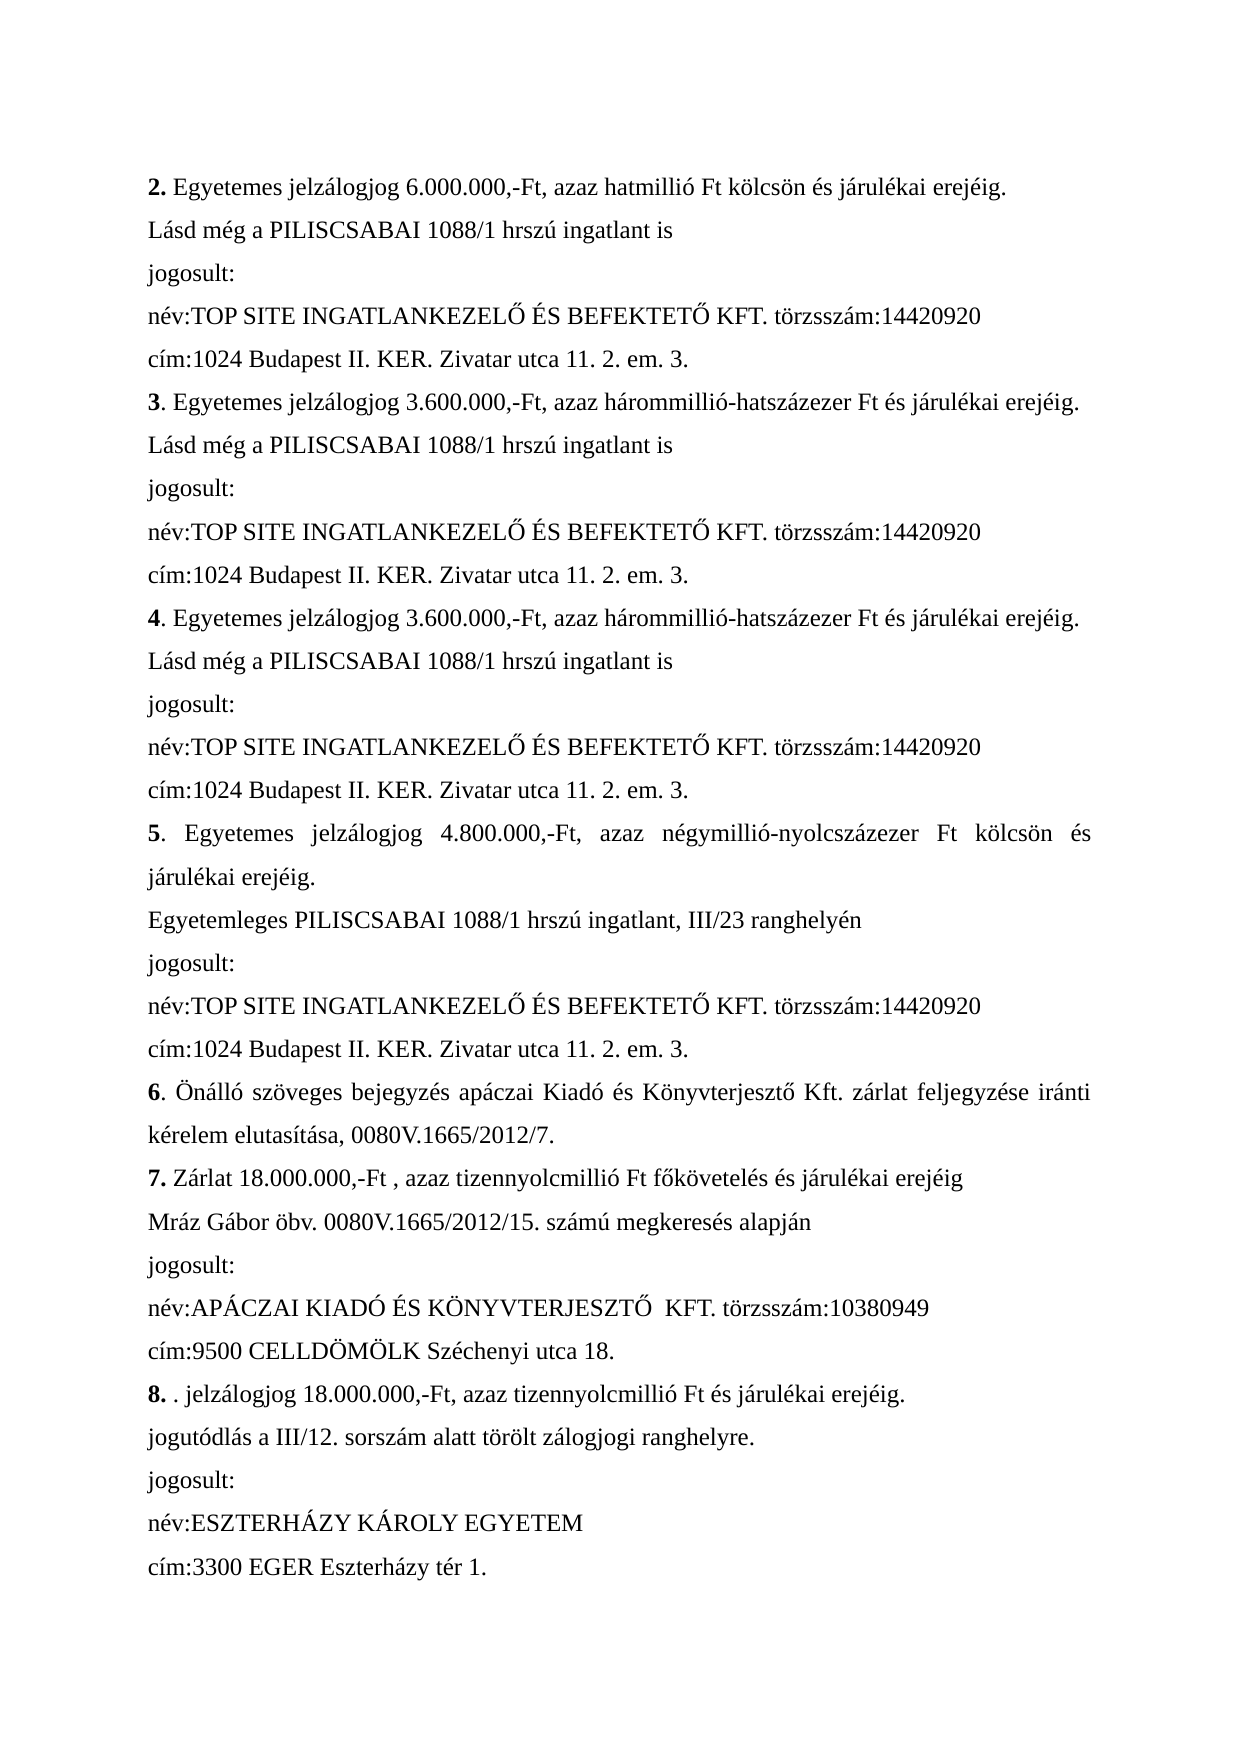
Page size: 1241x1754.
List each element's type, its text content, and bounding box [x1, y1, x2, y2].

text 5. Egyetemes jelzálogjog 4.800.000,-Ft, azaz négymillió-nyolcszázezer Ft kölcsön és járulékai erejéig. [148, 818, 1092, 890]
text név:APÁCZAI KIADÓ ÉS KÖNYVTERJESZTŐ KFT. törzsszám:10380949 [148, 1293, 1092, 1322]
text cím:1024 Budapest II. KER. Zivatar utca 11. 2. em. 3. [148, 560, 1092, 588]
text jogosult: [148, 1250, 1092, 1278]
text jogutódlás a III/12. sorszám alatt törölt zálogjogi ranghelyre. [148, 1422, 1092, 1451]
text cím:1024 Budapest II. KER. Zivatar utca 11. 2. em. 3. [148, 344, 1092, 373]
text cím:1024 Budapest II. KER. Zivatar utca 11. 2. em. 3. [148, 1034, 1092, 1063]
text név:TOP SITE INGATLANKEZELŐ ÉS BEFEKTETŐ KFT. törzsszám:14420920 [148, 732, 1092, 761]
text cím:9500 CELLDÖMÖLK Széchenyi utca 18. [148, 1336, 1092, 1365]
text név:TOP SITE INGATLANKEZELŐ ÉS BEFEKTETŐ KFT. törzsszám:14420920 [148, 301, 1092, 330]
text 6. Önálló szöveges bejegyzés apáczai Kiadó és Könyvterjesztő Kft. zárlat feljegyzése iránti kérelem elutasítása, 0080V.1665/2012/7. [148, 1077, 1092, 1149]
text 2. Egyetemes jelzálogjog 6.000.000,-Ft, azaz hatmillió Ft kölcsön és járulékai erejéig. [148, 172, 1092, 200]
text Lásd még a PILISCSABAI 1088/1 hrszú ingatlant is [148, 646, 1092, 675]
text cím:3300 EGER Eszterházy tér 1. [148, 1552, 1092, 1580]
text Egyetemleges PILISCSABAI 1088/1 hrszú ingatlant, III/23 ranghelyén [148, 905, 1092, 933]
text név:TOP SITE INGATLANKEZELŐ ÉS BEFEKTETŐ KFT. törzsszám:14420920 [148, 517, 1092, 545]
text 3. Egyetemes jelzálogjog 3.600.000,-Ft, azaz hárommillió-hatszázezer Ft és járulékai erejéig. [148, 387, 1092, 416]
text Lásd még a PILISCSABAI 1088/1 hrszú ingatlant is [148, 215, 1092, 243]
text 7. Zárlat 18.000.000,-Ft , azaz tizennyolcmillió Ft főkövetelés és járulékai erejéig [148, 1163, 1092, 1192]
text Mráz Gábor öbv. 0080V.1665/2012/15. számú megkeresés alapján [148, 1207, 1092, 1235]
text név:TOP SITE INGATLANKEZELŐ ÉS BEFEKTETŐ KFT. törzsszám:14420920 [148, 991, 1092, 1020]
text 4. Egyetemes jelzálogjog 3.600.000,-Ft, azaz hárommillió-hatszázezer Ft és járulékai erejéig. [148, 603, 1092, 632]
text 8. . jelzálogjog 18.000.000,-Ft, azaz tizennyolcmillió Ft és járulékai erejéig. [148, 1379, 1092, 1408]
text jogosult: [148, 689, 1092, 718]
text név:ESZTERHÁZY KÁROLY EGYETEM [148, 1508, 1092, 1537]
text jogosult: [148, 948, 1092, 977]
text jogosult: [148, 258, 1092, 287]
text jogosult: [148, 473, 1092, 502]
text jogosult: [148, 1465, 1092, 1494]
text Lásd még a PILISCSABAI 1088/1 hrszú ingatlant is [148, 430, 1092, 459]
text cím:1024 Budapest II. KER. Zivatar utca 11. 2. em. 3. [148, 775, 1092, 804]
